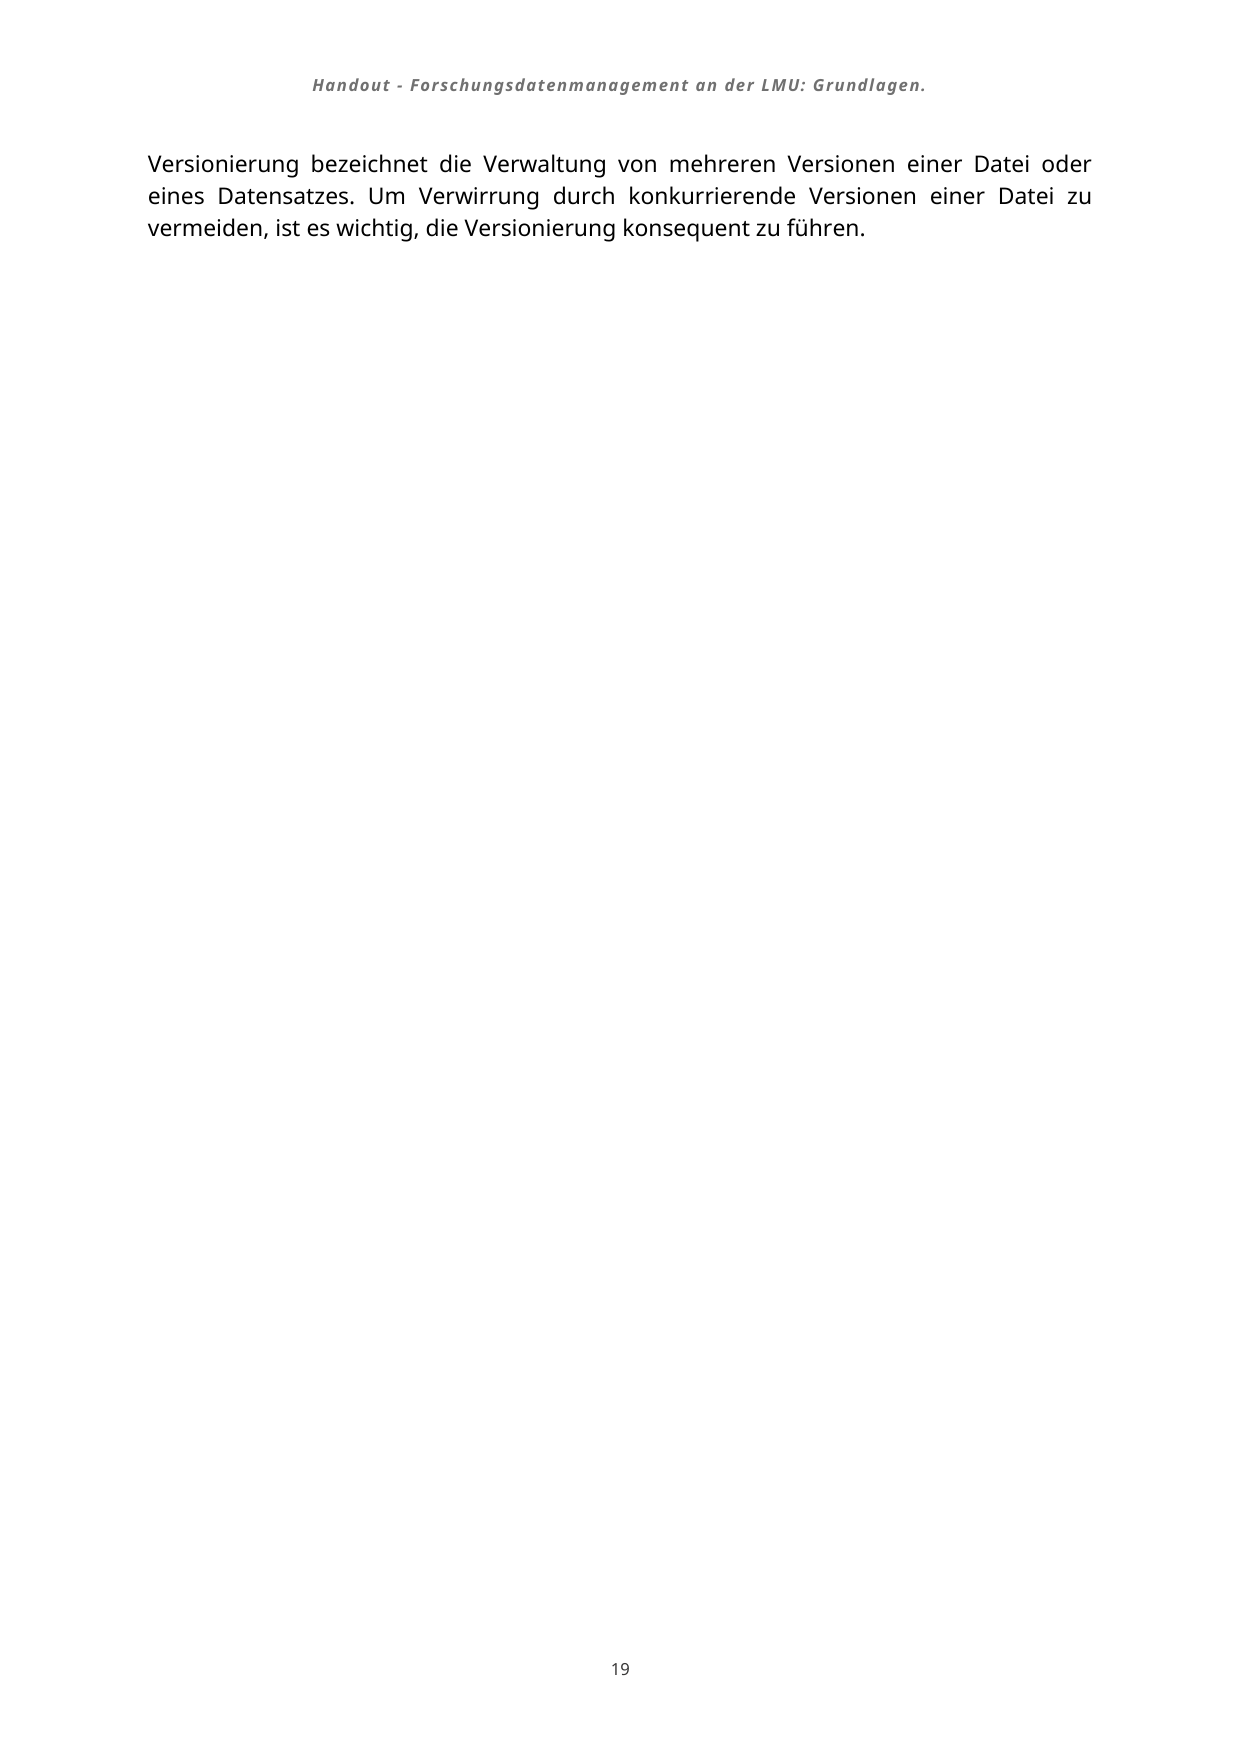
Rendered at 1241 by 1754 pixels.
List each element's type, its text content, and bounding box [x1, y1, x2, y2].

text Versionierung bezeichnet die Verwaltung von mehreren Versionen einer Datei oder eines Datensatzes. Um Verwirrung durch konkurrierende Versionen einer Datei zu vermeiden, ist es wichtig, die Versionierung konsequent zu führen. [148, 148, 1093, 243]
